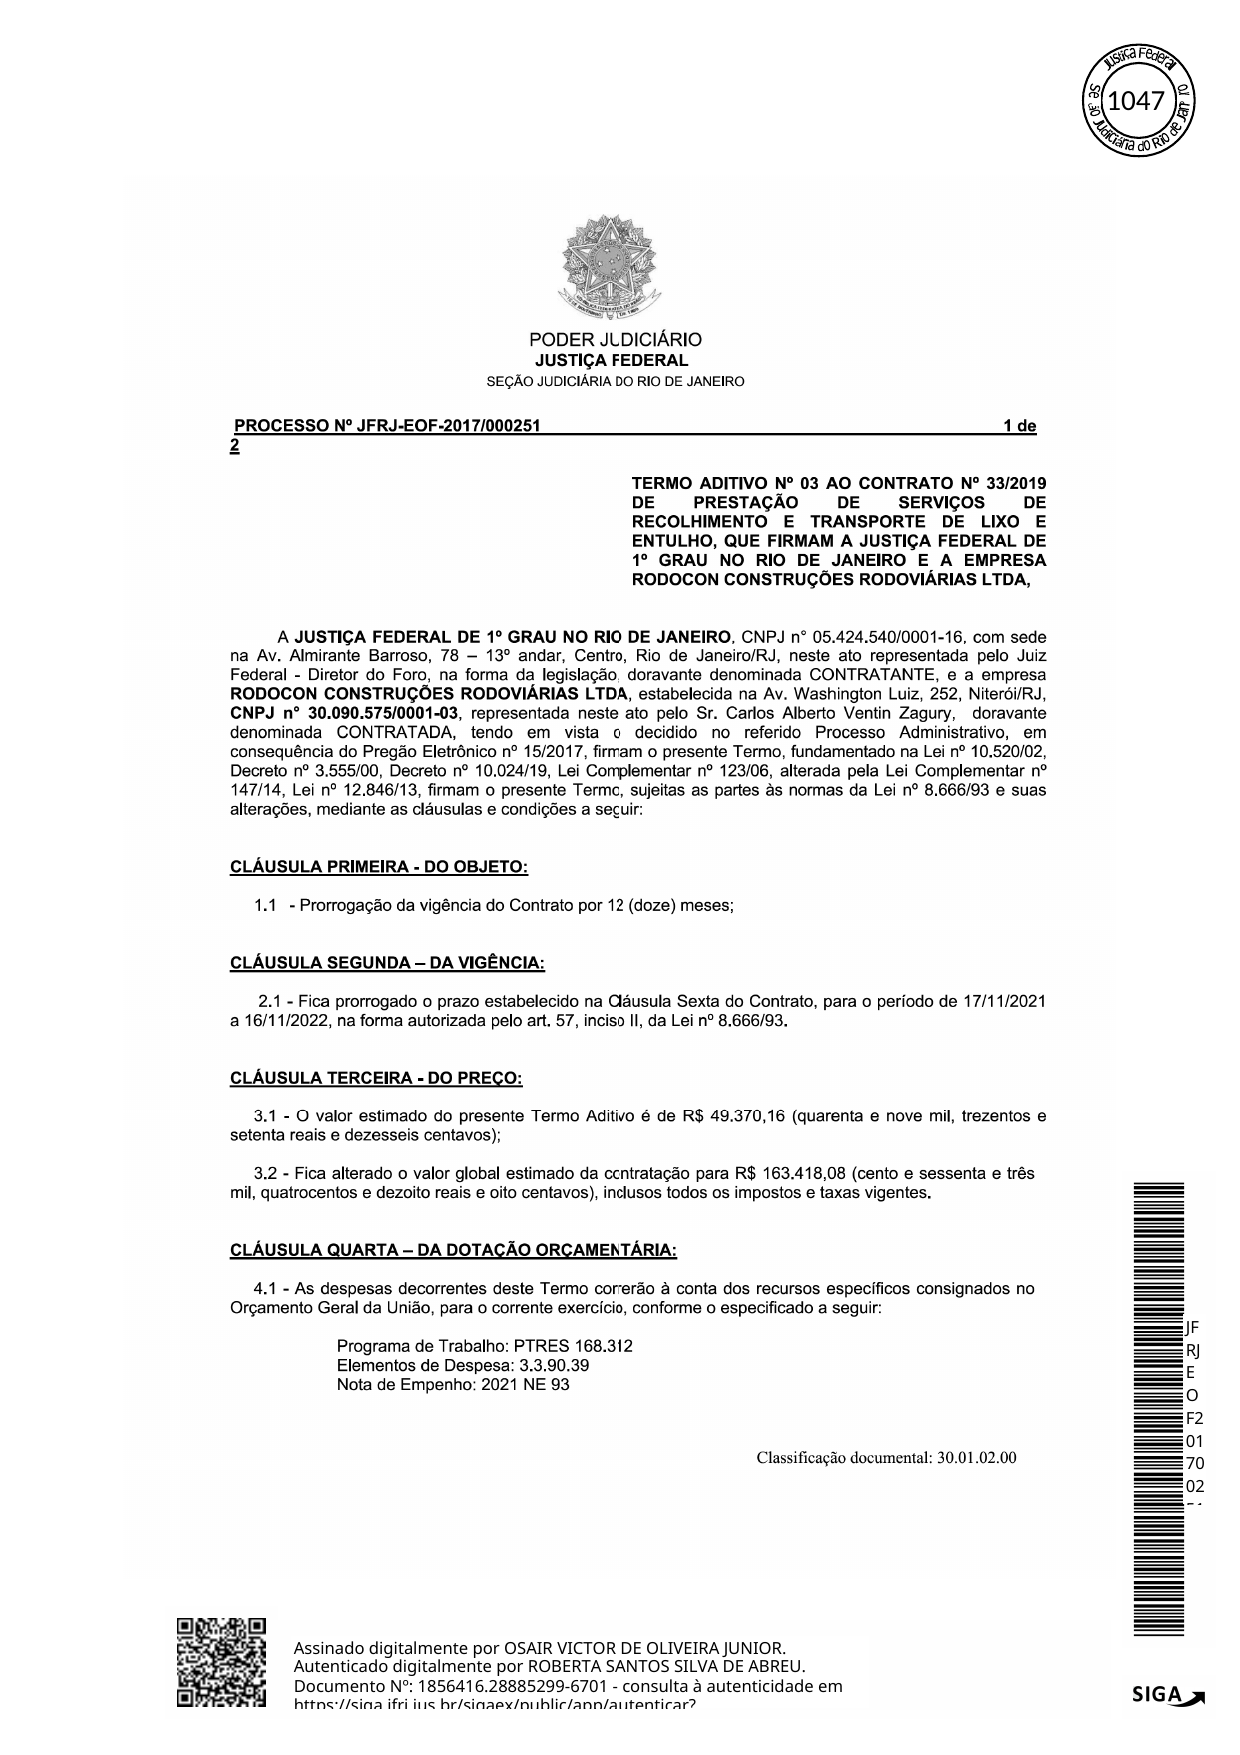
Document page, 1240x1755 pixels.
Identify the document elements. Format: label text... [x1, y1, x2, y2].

text e [1179, 97, 1193, 105]
text ç [1087, 98, 1101, 106]
text JFRJEOF201700251V06 [1186, 1316, 1206, 1504]
